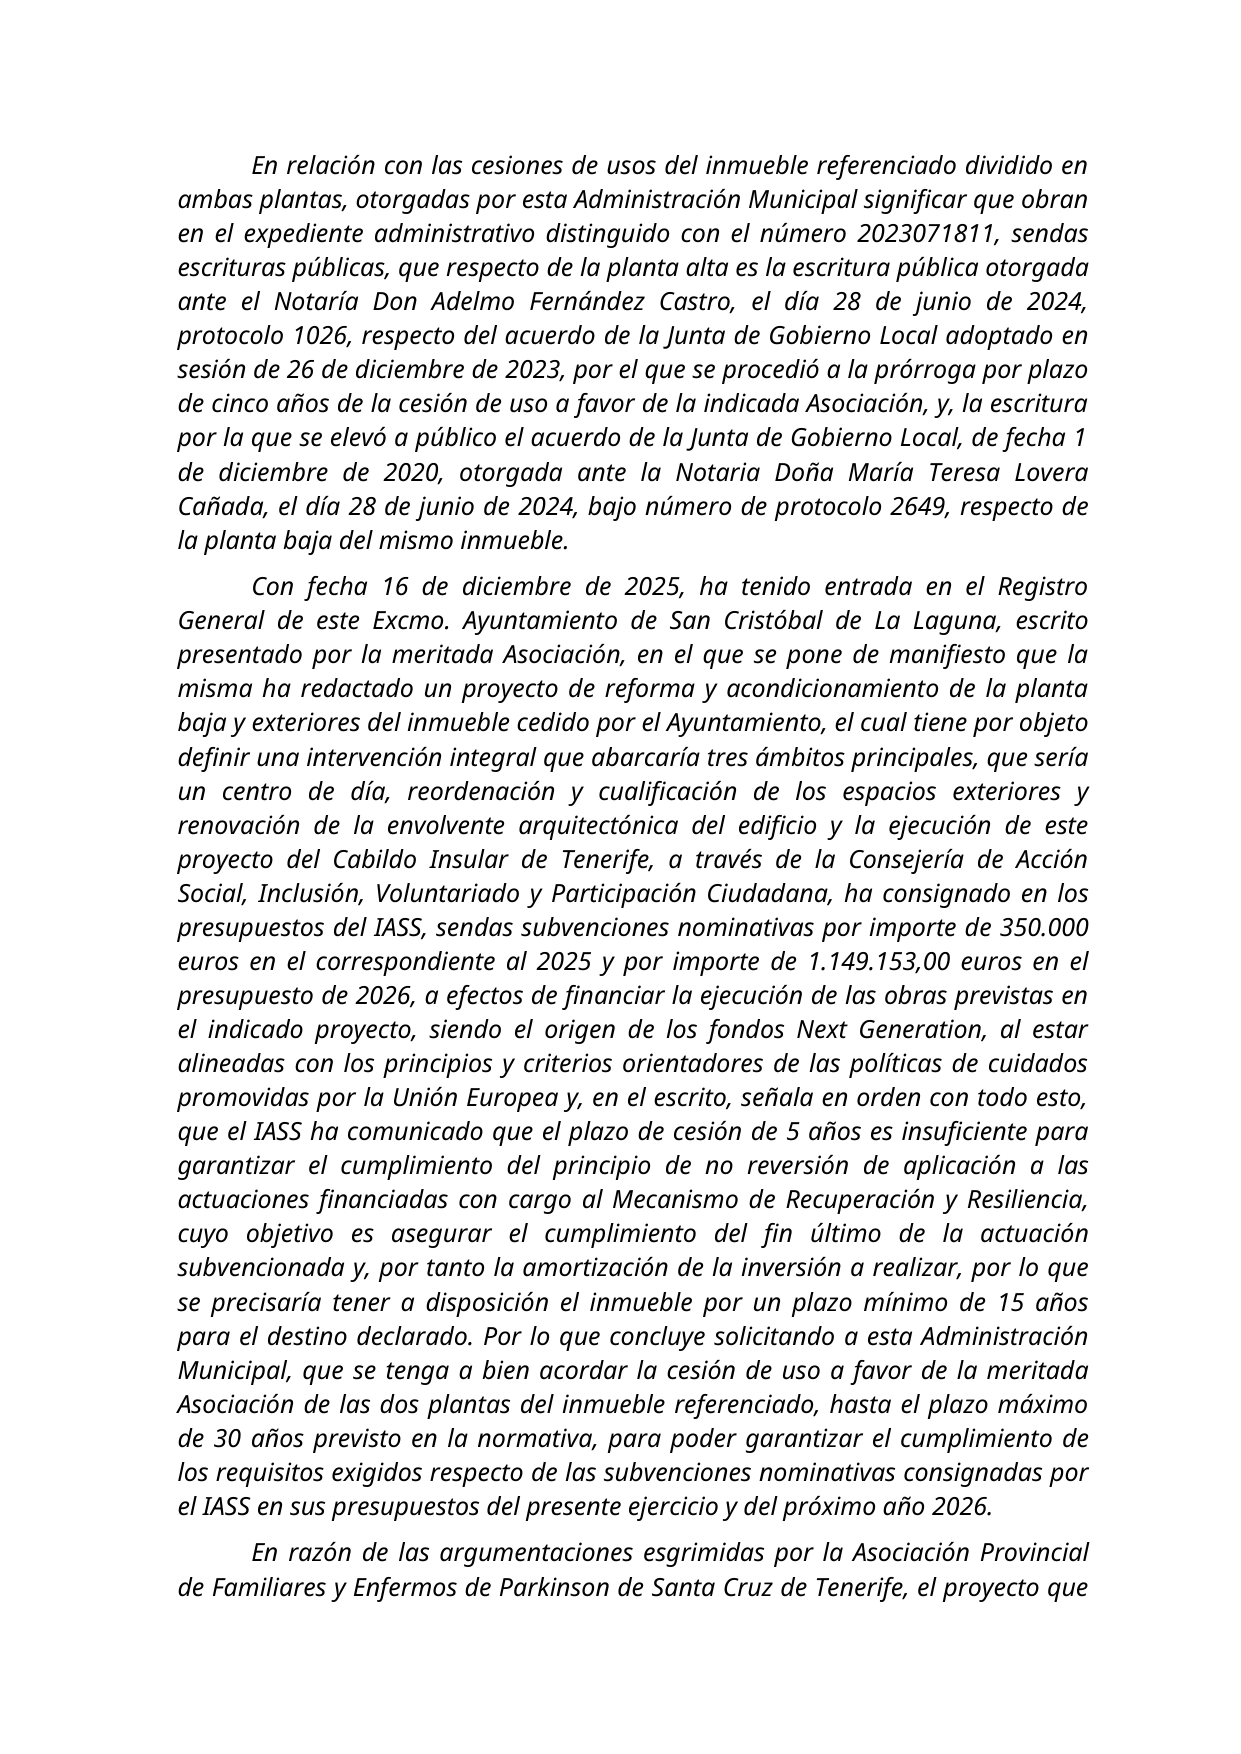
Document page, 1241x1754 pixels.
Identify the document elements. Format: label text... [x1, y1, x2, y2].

text En razón de las argumentaciones esgrimidas por la Asociación Provincial de Familiares y Enfermos de Parkinson de Santa Cruz de Tenerife, el proyecto que [177, 1535, 1093, 1603]
text En relación con las cesiones de usos del inmueble referenciado dividido en ambas plantas, otorgadas por esta Administración Municipal significar que obran en el expediente administrativo distinguido con el número 2023071811, sendas escrituras públicas, que respecto de la planta alta es la escritura pública otorgada ante el Notaría Don Adelmo Fernández Castro, el día 28 de junio de 2024, protocolo 1026, respecto del acuerdo de la Junta de Gobierno Local adoptado en sesión de 26 de diciembre de 2023, por el que se procedió a la prórroga por plazo de cinco años de la cesión de uso a favor de la indicada Asociación, y, la escritura por la que se elevó a público el acuerdo de la Junta de Gobierno Local, de fecha 1 de diciembre de 2020, otorgada ante la Notaria Doña María Teresa Lovera Cañada, el día 28 de junio de 2024, bajo número de protocolo 2649, respecto de la planta baja del mismo inmueble. [177, 148, 1093, 556]
text Con fecha 16 de diciembre de 2025, ha tenido entrada en el Registro General de este Excmo. Ayuntamiento de San Cristóbal de La Laguna, escrito presentado por la meritada Asociación, en el que se pone de manifiesto que la misma ha redactado un proyecto de reforma y acondicionamiento de la planta baja y exteriores del inmueble cedido por el Ayuntamiento, el cual tiene por objeto definir una intervención integral que abarcaría tres ámbitos principales, que sería un centro de día, reordenación y cualificación de los espacios exteriores y renovación de la envolvente arquitectónica del edificio y la ejecución de este proyecto del Cabildo Insular de Tenerife, a través de la Consejería de Acción Social, Inclusión, Voluntariado y Participación Ciudadana, ha consignado en los presupuestos del IASS, sendas subvenciones nominativas por importe de 350.000 euros en el correspondiente al 2025 y por importe de 1.149.153,00 euros en el presupuesto de 2026, a efectos de financiar la ejecución de las obras previstas en el indicado proyecto, siendo el origen de los fondos Next Generation, al estar alineadas con los principios y criterios orientadores de las políticas de cuidados promovidas por la Unión Europea y, en el escrito, señala en orden con todo esto, que el IASS ha comunicado que el plazo de cesión de 5 años es insuficiente para garantizar el cumplimiento del principio de no reversión de aplicación a las actuaciones financiadas con cargo al Mecanismo de Recuperación y Resiliencia, cuyo objetivo es asegurar el cumplimiento del fin último de la actuación subvencionada y, por tanto la amortización de la inversión a realizar, por lo que se precisaría tener a disposición el inmueble por un plazo mínimo de 15 años para el destino declarado. Por lo que concluye solicitando a esta Administración Municipal, que se tenga a bien acordar la cesión de uso a favor de la meritada Asociación de las dos plantas del inmueble referenciado, hasta el plazo máximo de 30 años previsto en la normativa, para poder garantizar el cumplimiento de los requisitos exigidos respecto de las subvenciones nominativas consignadas por el IASS en sus presupuestos del presente ejercicio y del próximo año 2026. [177, 569, 1093, 1523]
